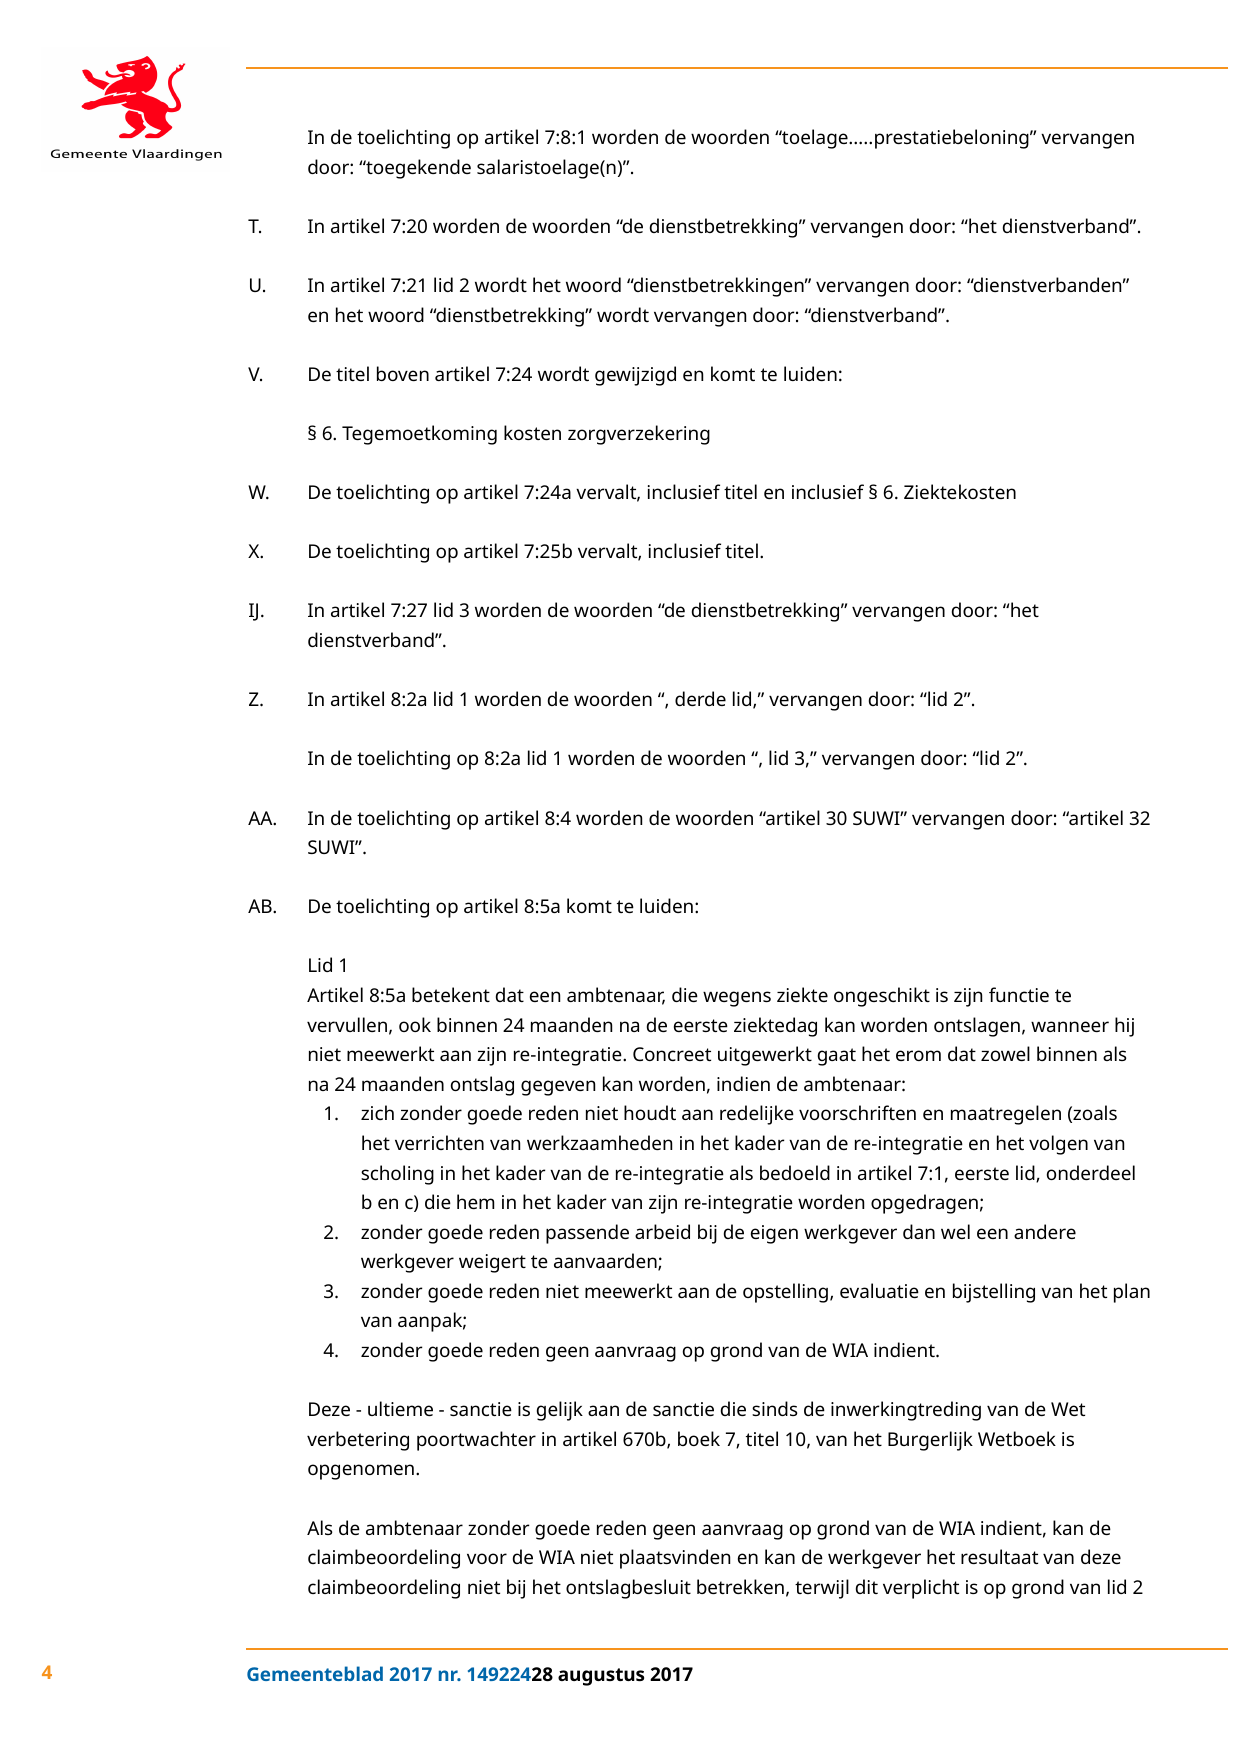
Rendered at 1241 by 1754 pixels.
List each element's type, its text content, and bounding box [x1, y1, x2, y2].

list zonder goede reden passende arbeid bij de eigen werkgever dan wel een andere werkgever weigert te aanvaarden; [323, 1219, 1152, 1274]
list In artikel 7:20 worden de woorden “de dienstbetrekking” vervangen door: “het dienstverband”. [248, 213, 1152, 239]
list Deze - ultieme - sanctie is gelijk aan de sanctie die sinds de inwerkingtreding van de Wet verbetering poortwachter in artikel 670b, boek 7, titel 10, van het Burgerlijk Wetboek is opgenomen. [248, 1396, 1152, 1481]
list zich zonder goede reden niet houdt aan redelijke voorschriften en maatregelen (zoals het verrichten van werkzaamheden in het kader van de re-integratie en het volgen van scholing in het kader van de re-integratie als bedoeld in artikel 7:1, eerste lid, onderdeel b en c) die hem in het kader van zijn re-integratie worden opgedragen; [323, 1101, 1152, 1215]
list zonder goede reden geen aanvraag op grond van de WIA indient. [323, 1337, 1152, 1363]
list De toelichting op artikel 7:25b vervalt, inclusief titel. [248, 538, 1152, 564]
list § 6. Tegemoetkoming kosten zorgverzekering [248, 420, 1152, 446]
list In artikel 7:21 lid 2 wordt het woord “dienstbetrekkingen” vervangen door: “dienstverbanden” en het woord “dienstbetrekking” wordt vervangen door: “dienstverband”. [248, 272, 1152, 328]
list In artikel 7:27 lid 3 worden de woorden “de dienstbetrekking” vervangen door: “het dienstverband”. [248, 598, 1152, 653]
list In de toelichting op artikel 7:8:1 worden de woorden “toelage…..prestatiebeloning” vervangen door: “toegekende salaristoelage(n)”. [248, 124, 1152, 180]
picture [41, 47, 231, 172]
list De toelichting op artikel 7:24a vervalt, inclusief titel en inclusief § 6. Ziektekosten [248, 479, 1152, 505]
list Lid 1 [248, 953, 1152, 978]
list In de toelichting op artikel 8:4 worden de woorden “artikel 30 SUWI” vervangen door: “artikel 32 SUWI”. [248, 805, 1152, 860]
list Als de ambtenaar zonder goede reden geen aanvraag op grond van de WIA indient, kan de claimbeoordeling voor de WIA niet plaatsvinden en kan de werkgever het resultaat van deze claimbeoordeling niet bij het ontslagbesluit betrekken, terwijl dit verplicht is op grond van lid 2 [248, 1515, 1152, 1600]
list In artikel 8:2a lid 1 worden de woorden “, derde lid,” vervangen door: “lid 2”. [248, 686, 1152, 712]
list zonder goede reden niet meewerkt aan de opstelling, evaluatie en bijstelling van het plan van aanpak; [323, 1278, 1152, 1333]
list In de toelichting op 8:2a lid 1 worden de woorden “, lid 3,” vervangen door: “lid 2”. [248, 746, 1152, 771]
list Artikel 8:5a betekent dat een ambtenaar, die wegens ziekte ongeschikt is zijn functie te vervullen, ook binnen 24 maanden na de eerste ziektedag kan worden ontslagen, wanneer hij niet meewerkt aan zijn re-integratie. Concreet uitgewerkt gaat het erom dat zowel binnen als na 24 maanden ontslag gegeven kan worden, indien de ambtenaar: [248, 982, 1152, 1097]
list De titel boven artikel 7:24 wordt gewijzigd en komt te luiden: [248, 361, 1152, 387]
list De toelichting op artikel 8:5a komt te luiden: [248, 893, 1152, 919]
